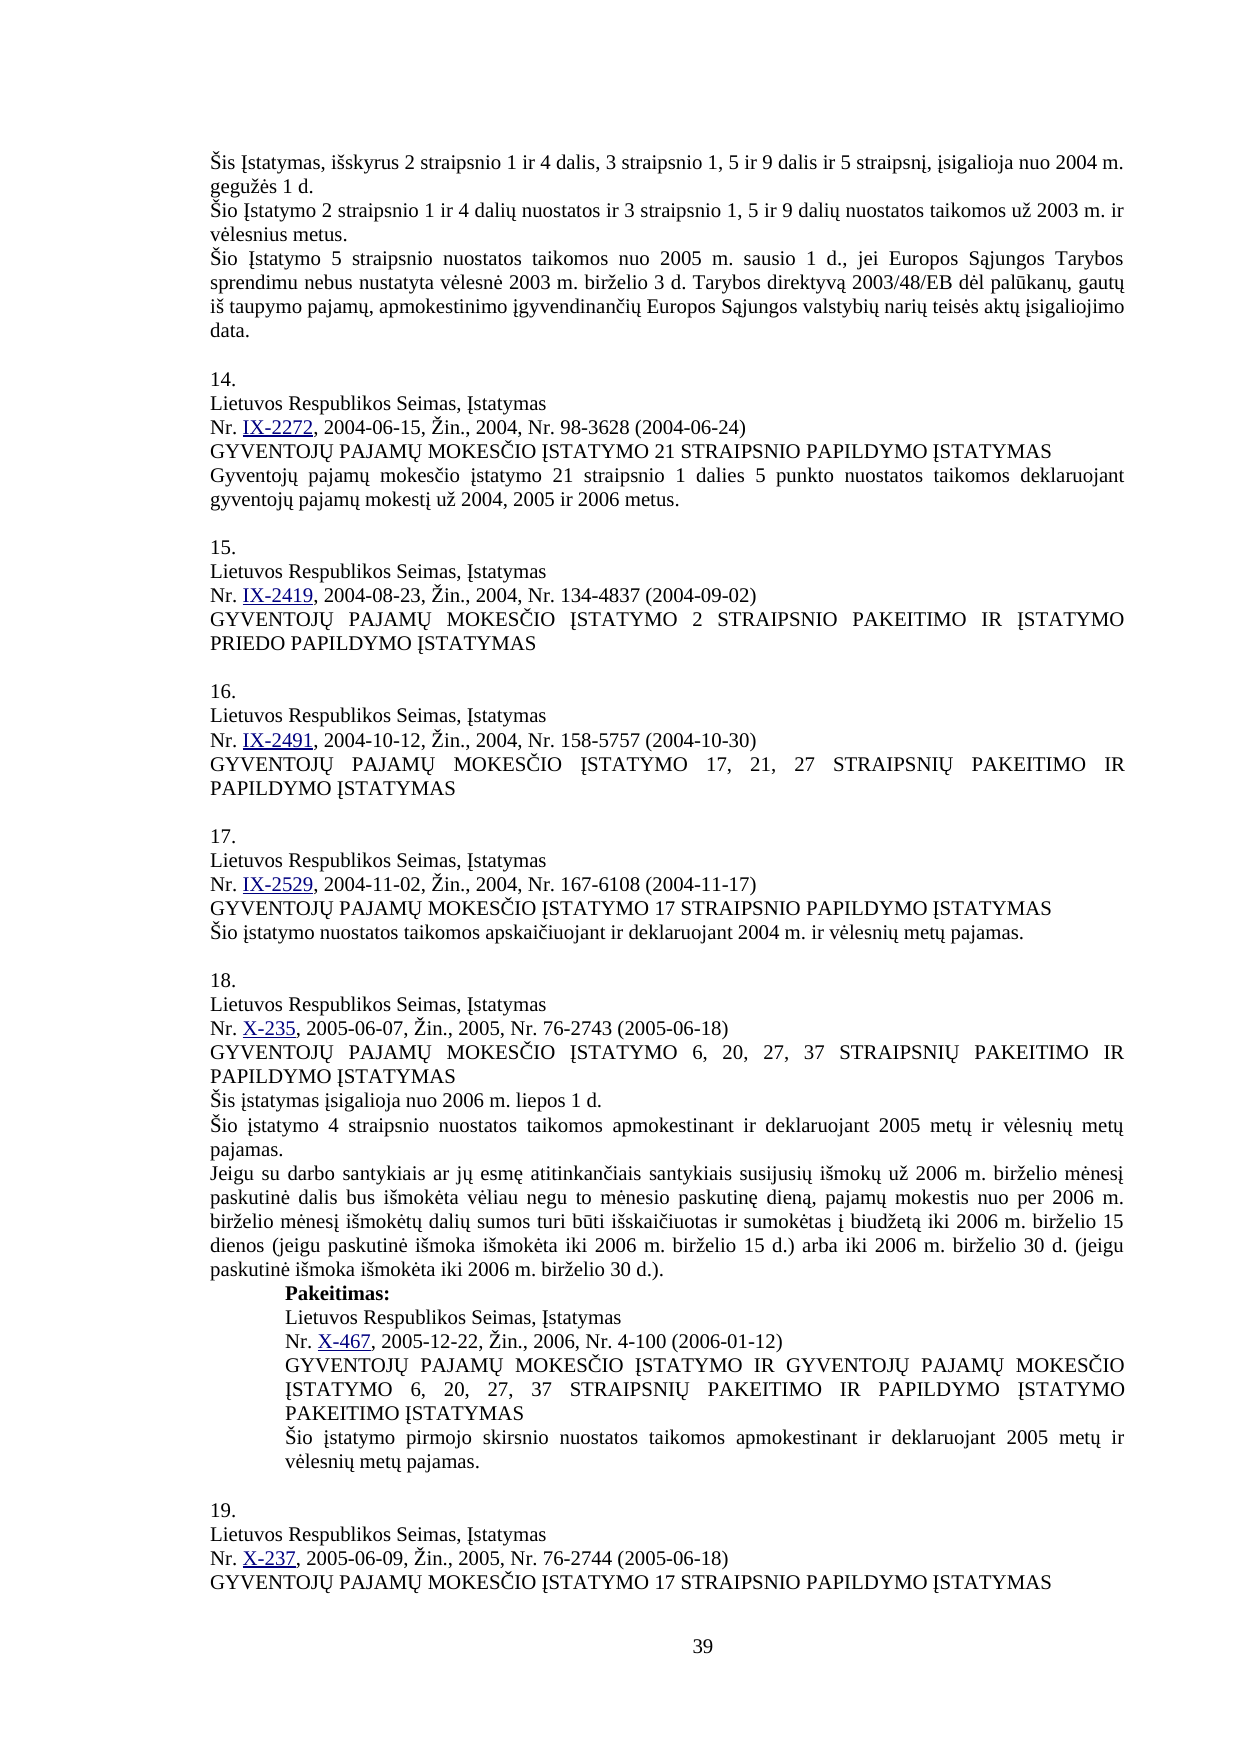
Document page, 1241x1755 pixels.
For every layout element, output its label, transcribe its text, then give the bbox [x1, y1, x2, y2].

text Šio įstatymo pirmojo skirsnio nuostatos taikomos apmokestinant ir deklaruojant 2005 metų ir vėlesnių metų pajamas. [285, 1425, 1126, 1473]
text GYVENTOJŲ PAJAMŲ MOKESČIO ĮSTATYMO 17 STRAIPSNIO PAPILDYMO ĮSTATYMAS [210, 896, 1126, 920]
text Šio įstatymo 4 straipsnio nuostatos taikomos apmokestinant ir deklaruojant 2005 metų ir vėlesnių metų pajamas. [210, 1112, 1126, 1161]
text GYVENTOJŲ PAJAMŲ MOKESČIO ĮSTATYMO 17, 21, 27 STRAIPSNIŲ PAKEITIMO IR PAPILDYMO ĮSTATYMAS [210, 752, 1126, 800]
text Šio Įstatymo 2 straipsnio 1 ir 4 dalių nuostatos ir 3 straipsnio 1, 5 ir 9 dalių nuostatos taikomos už 2003 m. ir vėlesnius metus. [210, 198, 1126, 246]
text Gyventojų pajamų mokesčio įstatymo 21 straipsnio 1 dalies 5 punkto nuostatos taikomos deklaruojant gyventojų pajamų mokestį už 2004, 2005 ir 2006 metus. [210, 463, 1126, 511]
text Nr. IX-2529, 2004-11-02, Žin., 2004, Nr. 167-6108 (2004-11-17) [210, 872, 1126, 896]
text Jeigu su darbo santykiais ar jų esmę atitinkančiais santykiais susijusių išmokų už 2006 m. birželio mėnesį paskutinė dalis bus išmokėta vėliau negu to mėnesio paskutinę dieną, pajamų mokestis nuo per 2006 m. birželio mėnesį išmokėtų dalių sumos turi būti išskaičiuotas ir sumokėtas į biudžetą iki 2006 m. birželio 15 dienos (jeigu paskutinė išmoka išmokėta iki 2006 m. birželio 15 d.) arba iki 2006 m. birželio 30 d. (jeigu paskutinė išmoka išmokėta iki 2006 m. birželio 30 d.). [210, 1161, 1126, 1281]
text 16. [210, 679, 1126, 703]
text Lietuvos Respublikos Seimas, Įstatymas [210, 992, 1126, 1016]
text Nr. X-467, 2005-12-22, Žin., 2006, Nr. 4-100 (2006-01-12) [210, 1329, 1126, 1353]
text Šio Įstatymo 5 straipsnio nuostatos taikomos nuo 2005 m. sausio 1 d., jei Europos Sąjungos Tarybos sprendimu nebus nustatyta vėlesnė 2003 m. birželio 3 d. Tarybos direktyvą 2003/48/EB dėl palūkanų, gautų iš taupymo pajamų, apmokestinimo įgyvendinančių Europos Sąjungos valstybių narių teisės aktų įsigaliojimo data. [210, 246, 1126, 342]
text GYVENTOJŲ PAJAMŲ MOKESČIO ĮSTATYMO IR GYVENTOJŲ PAJAMŲ MOKESČIO ĮSTATYMO 6, 20, 27, 37 STRAIPSNIŲ PAKEITIMO IR PAPILDYMO ĮSTATYMO PAKEITIMO ĮSTATYMAS [285, 1353, 1126, 1425]
text Šis Įstatymas, išskyrus 2 straipsnio 1 ir 4 dalis, 3 straipsnio 1, 5 ir 9 dalis ir 5 straipsnį, įsigalioja nuo 2004 m. gegužės 1 d. [210, 150, 1126, 198]
text Nr. IX-2272, 2004-06-15, Žin., 2004, Nr. 98-3628 (2004-06-24) [210, 415, 1126, 439]
text Nr. IX-2491, 2004-10-12, Žin., 2004, Nr. 158-5757 (2004-10-30) [210, 727, 1126, 752]
text 19. [210, 1497, 1126, 1522]
text Lietuvos Respublikos Seimas, Įstatymas [210, 391, 1126, 415]
text Pakeitimas: [210, 1281, 1126, 1305]
text 17. [210, 824, 1126, 848]
text Nr. X-235, 2005-06-07, Žin., 2005, Nr. 76-2743 (2005-06-18) [210, 1016, 1126, 1040]
text GYVENTOJŲ PAJAMŲ MOKESČIO ĮSTATYMO 17 STRAIPSNIO PAPILDYMO ĮSTATYMAS [210, 1570, 1126, 1594]
text 18. [210, 968, 1126, 992]
text Lietuvos Respublikos Seimas, Įstatymas [210, 1305, 1126, 1329]
text Lietuvos Respublikos Seimas, Įstatymas [210, 848, 1126, 872]
text Lietuvos Respublikos Seimas, Įstatymas [210, 703, 1126, 727]
text GYVENTOJŲ PAJAMŲ MOKESČIO ĮSTATYMO 6, 20, 27, 37 STRAIPSNIŲ PAKEITIMO IR PAPILDYMO ĮSTATYMAS [210, 1040, 1126, 1088]
text Lietuvos Respublikos Seimas, Įstatymas [210, 559, 1126, 583]
text Nr. X-237, 2005-06-09, Žin., 2005, Nr. 76-2744 (2005-06-18) [210, 1546, 1126, 1570]
text 15. [210, 535, 1126, 559]
text GYVENTOJŲ PAJAMŲ MOKESČIO ĮSTATYMO 2 STRAIPSNIO PAKEITIMO IR ĮSTATYMO PRIEDO PAPILDYMO ĮSTATYMAS [210, 607, 1126, 655]
text Šio įstatymo nuostatos taikomos apskaičiuojant ir deklaruojant 2004 m. ir vėlesnių metų pajamas. [210, 920, 1126, 944]
text GYVENTOJŲ PAJAMŲ MOKESČIO ĮSTATYMO 21 STRAIPSNIO PAPILDYMO ĮSTATYMAS [210, 439, 1126, 463]
text 14. [210, 367, 1126, 391]
text Nr. IX-2419, 2004-08-23, Žin., 2004, Nr. 134-4837 (2004-09-02) [210, 583, 1126, 607]
text Lietuvos Respublikos Seimas, Įstatymas [210, 1522, 1126, 1546]
text Šis įstatymas įsigalioja nuo 2006 m. liepos 1 d. [210, 1088, 1126, 1112]
